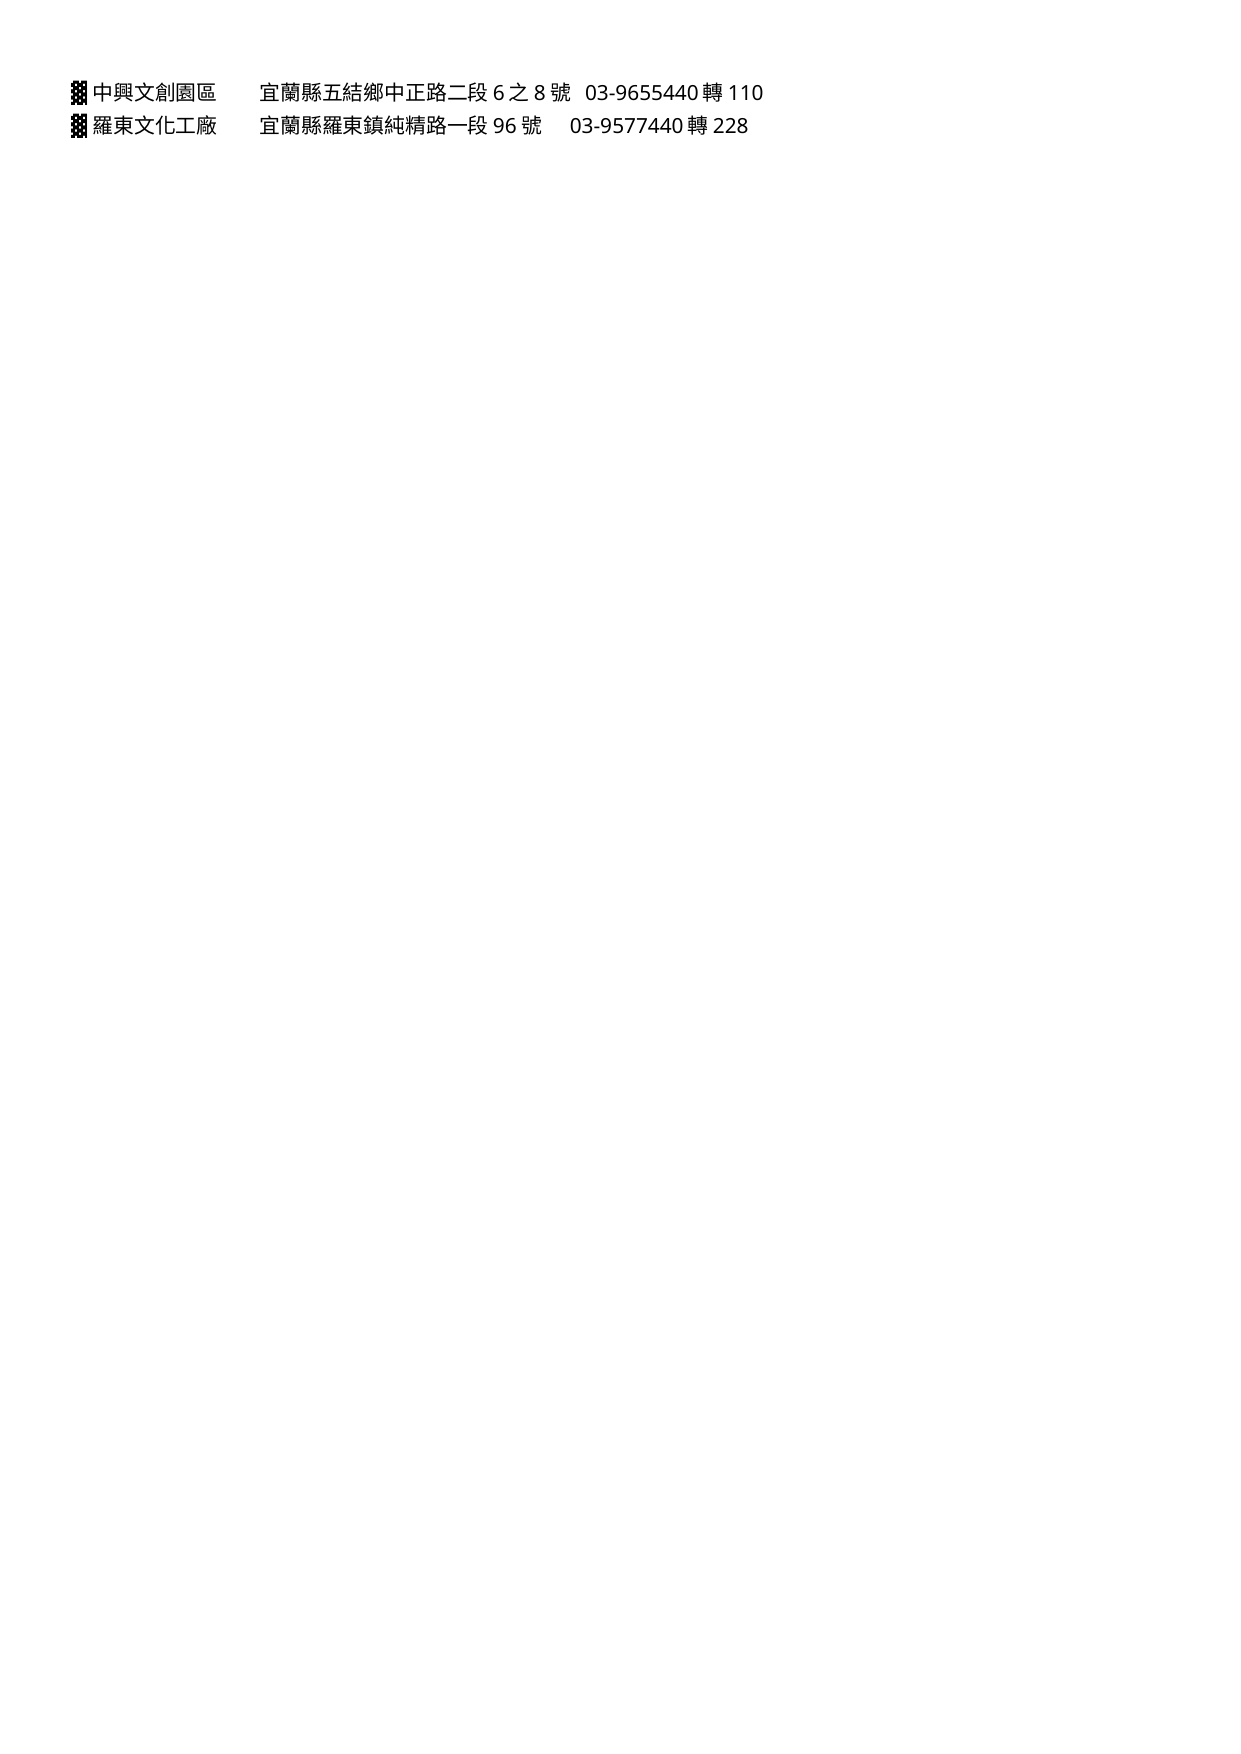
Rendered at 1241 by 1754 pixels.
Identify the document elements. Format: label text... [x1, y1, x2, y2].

text ▓ 羅東文化工廠 宜蘭縣羅東鎮純精路一段96號 03-9577440轉228 [71, 107, 1169, 140]
text ▓ 中興文創園區 宜蘭縣五結鄉中正路二段6之8號 03-9655440轉110 [71, 74, 1169, 107]
